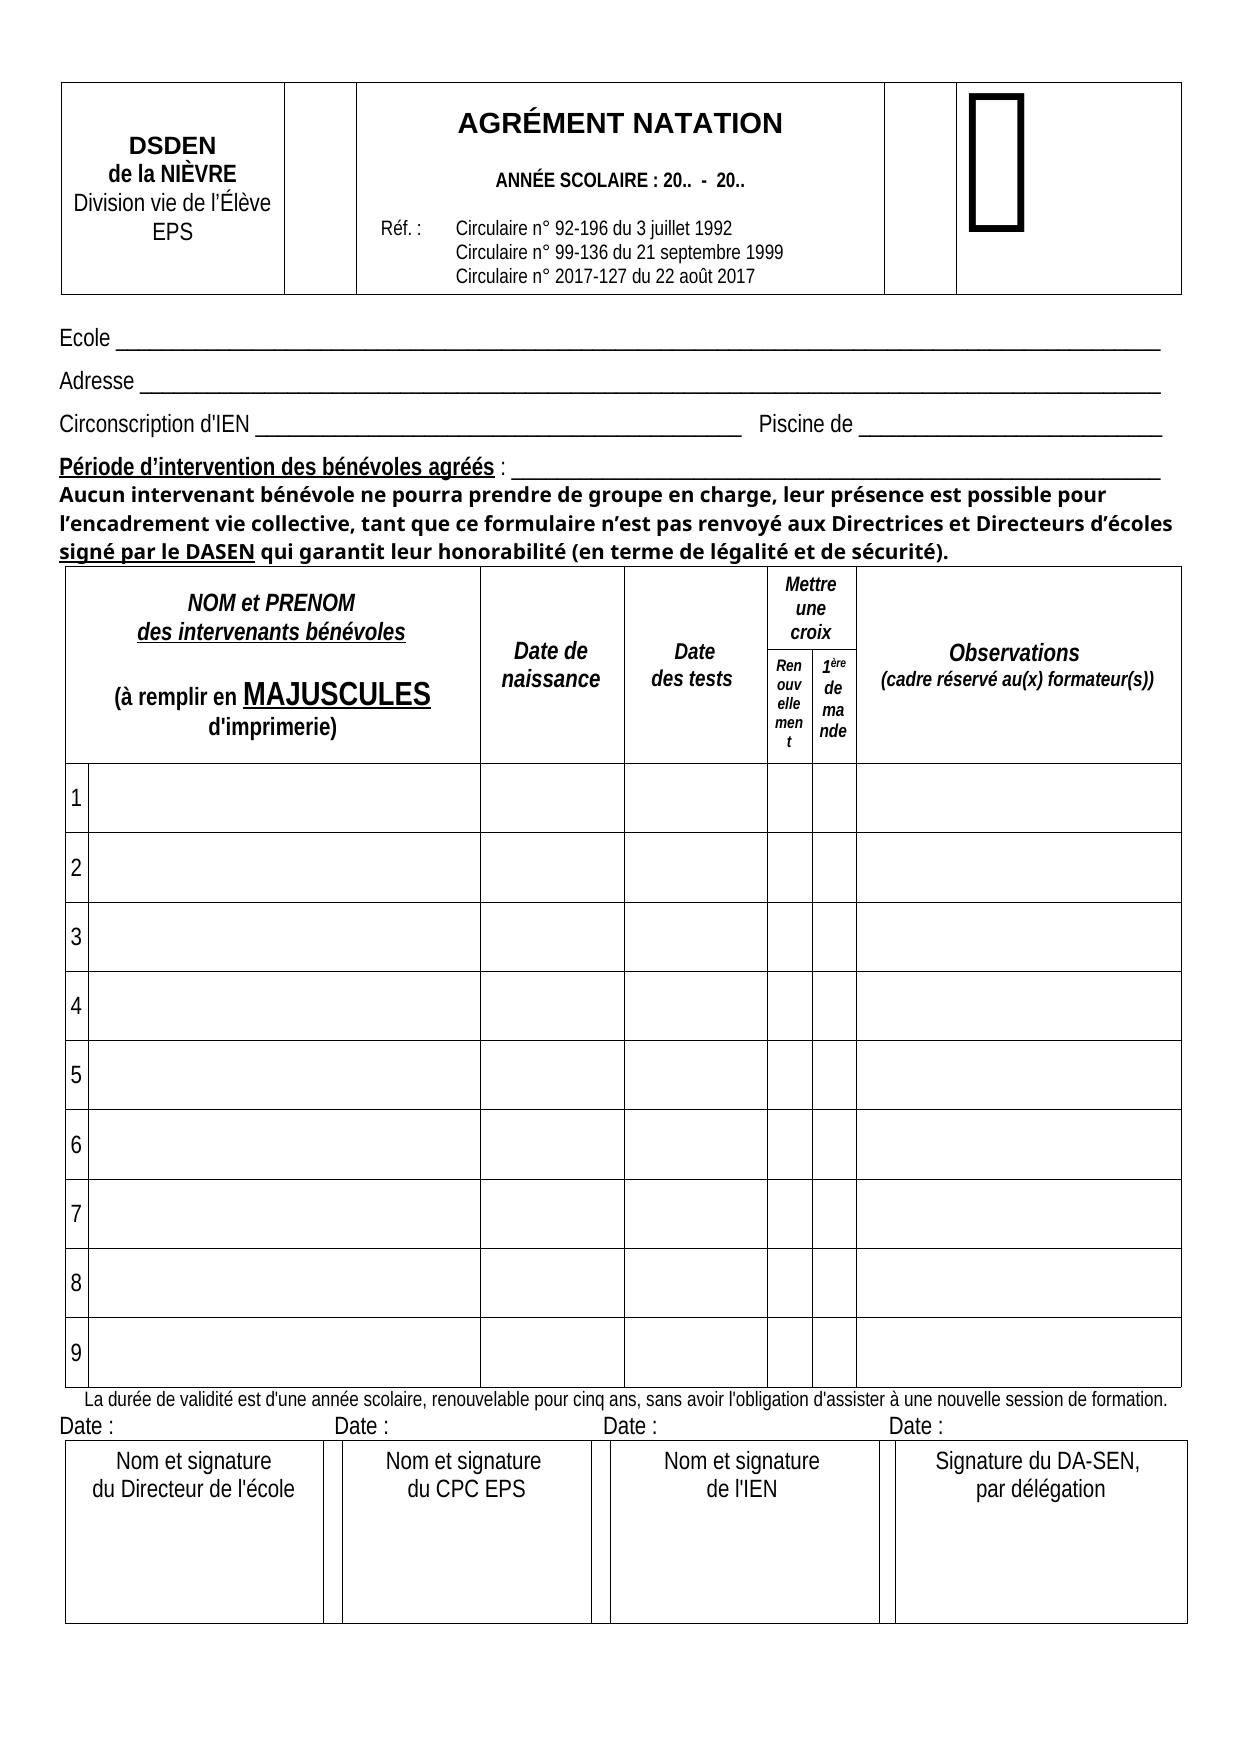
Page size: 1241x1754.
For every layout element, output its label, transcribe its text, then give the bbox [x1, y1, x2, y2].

table_cell [481, 1249, 624, 1317]
table_cell [481, 1318, 624, 1386]
text La durée de validité est d'une année scolaire, renouvelable pour cinq ans, sans avoir l'obligation d'assister à une nouvelle session de formation. [84, 1388, 1181, 1411]
table_cell [89, 903, 480, 971]
table_cell [768, 1041, 812, 1109]
text Circonscription d'IEN Piscine de [59, 409, 1181, 437]
table_cell [768, 1110, 812, 1178]
table_cell [813, 972, 856, 1040]
table_header Nom et signature du Directeur de l'école [66, 1441, 323, 1623]
table_cell [857, 972, 1181, 1040]
table_cell [89, 764, 480, 832]
table_cell [813, 1180, 856, 1248]
table_cell [481, 1041, 624, 1109]
table_cell [813, 1318, 856, 1386]
table_cell [857, 833, 1181, 901]
table_cell [813, 1041, 856, 1109]
table_header [880, 1441, 895, 1623]
table_cell [625, 972, 767, 1040]
table_header DSDEN de la NIÈVRE Division vie de l’Élève EPS [62, 83, 284, 293]
table_cell [625, 1318, 767, 1386]
text Ecole [59, 323, 1181, 351]
table_cell [625, 1041, 767, 1109]
table_header Nom et signature du CPC EPS [343, 1441, 591, 1623]
table_cell [768, 764, 812, 832]
table_cell [857, 1318, 1181, 1386]
table_header NOM et PRENOM des intervenants bénévoles (à remplir en MAJUSCULES d'imprimerie) [66, 567, 480, 763]
table_cell [625, 903, 767, 971]
table_cell 4 [66, 972, 88, 1040]
table_cell [481, 833, 624, 901]
table_header Signature du DA-SEN, par délégation [896, 1441, 1187, 1623]
table_cell [768, 1249, 812, 1317]
table_header AGRÉMENT NATATION ANNÉE SCOLAIRE : 20.. - 20.. Réf. : Circulaire n° 92-196 du 3 juillet 1992 Circulaire n° 99-136 du 21 septembre 1999 Circulaire n° 2017-127 du 22 août 2017 [357, 83, 884, 293]
table_cell [89, 972, 480, 1040]
text Date : Date : Date : Date : [59, 1411, 1181, 1439]
table_cell [857, 764, 1181, 832]
table_cell [768, 1318, 812, 1386]
table_cell [813, 1249, 856, 1317]
table_header [285, 83, 356, 293]
table_header Observations (cadre réservé au(x) formateur(s)) [857, 567, 1181, 763]
table_cell [481, 903, 624, 971]
table_cell [89, 1318, 480, 1386]
table_cell [625, 833, 767, 901]
table_cell [857, 1180, 1181, 1248]
table_cell [857, 903, 1181, 971]
table_cell [481, 764, 624, 832]
table_header [324, 1441, 342, 1623]
table_cell 9 [66, 1318, 88, 1386]
table_cell 7 [66, 1180, 88, 1248]
table_cell 1 [66, 764, 88, 832]
table_cell 1ère demande [813, 650, 856, 763]
table_header  [957, 83, 1181, 293]
table_cell [768, 1180, 812, 1248]
table_cell [813, 764, 856, 832]
table_cell [768, 903, 812, 971]
table_cell [768, 833, 812, 901]
table_cell [89, 1180, 480, 1248]
table_cell [481, 972, 624, 1040]
table_cell [857, 1110, 1181, 1178]
table_cell [625, 1180, 767, 1248]
table_cell [481, 1180, 624, 1248]
table_cell [813, 1110, 856, 1178]
table_cell 8 [66, 1249, 88, 1317]
table_cell [89, 1041, 480, 1109]
table_header [885, 83, 956, 293]
table_cell [625, 1249, 767, 1317]
table_cell 2 [66, 833, 88, 901]
text Période d’intervention des bénévoles agréés : _________________________________________________________ Aucun intervenant bénévole ne pourra prendre de groupe en charge, leur présence est possible pour l’encadrement vie collective, tant que ce formulaire n’est pas renvoyé aux Directrices et Directeurs d’écoles signé par le DASEN qui garantit leur honorabilité (en terme de légalité et de sécurité). [59, 452, 1181, 566]
table_header [592, 1441, 610, 1623]
table_cell [768, 972, 812, 1040]
table_cell 6 [66, 1110, 88, 1178]
table_cell [625, 1110, 767, 1178]
table_cell [625, 764, 767, 832]
table_cell Renouvellement [768, 650, 812, 763]
table_header Mettre une croix [768, 567, 856, 649]
table_header Date de naissance [481, 567, 624, 763]
table_cell [89, 1110, 480, 1178]
text Adresse [59, 366, 1181, 394]
table_cell [813, 903, 856, 971]
table_header Date des tests [625, 567, 767, 763]
table_cell [89, 1249, 480, 1317]
table_cell [481, 1110, 624, 1178]
table_cell [857, 1249, 1181, 1317]
table_header Nom et signature de l'IEN [611, 1441, 879, 1623]
table_cell [857, 1041, 1181, 1109]
table_cell [813, 833, 856, 901]
table_cell 3 [66, 903, 88, 971]
table_cell 5 [66, 1041, 88, 1109]
table_cell [89, 833, 480, 901]
